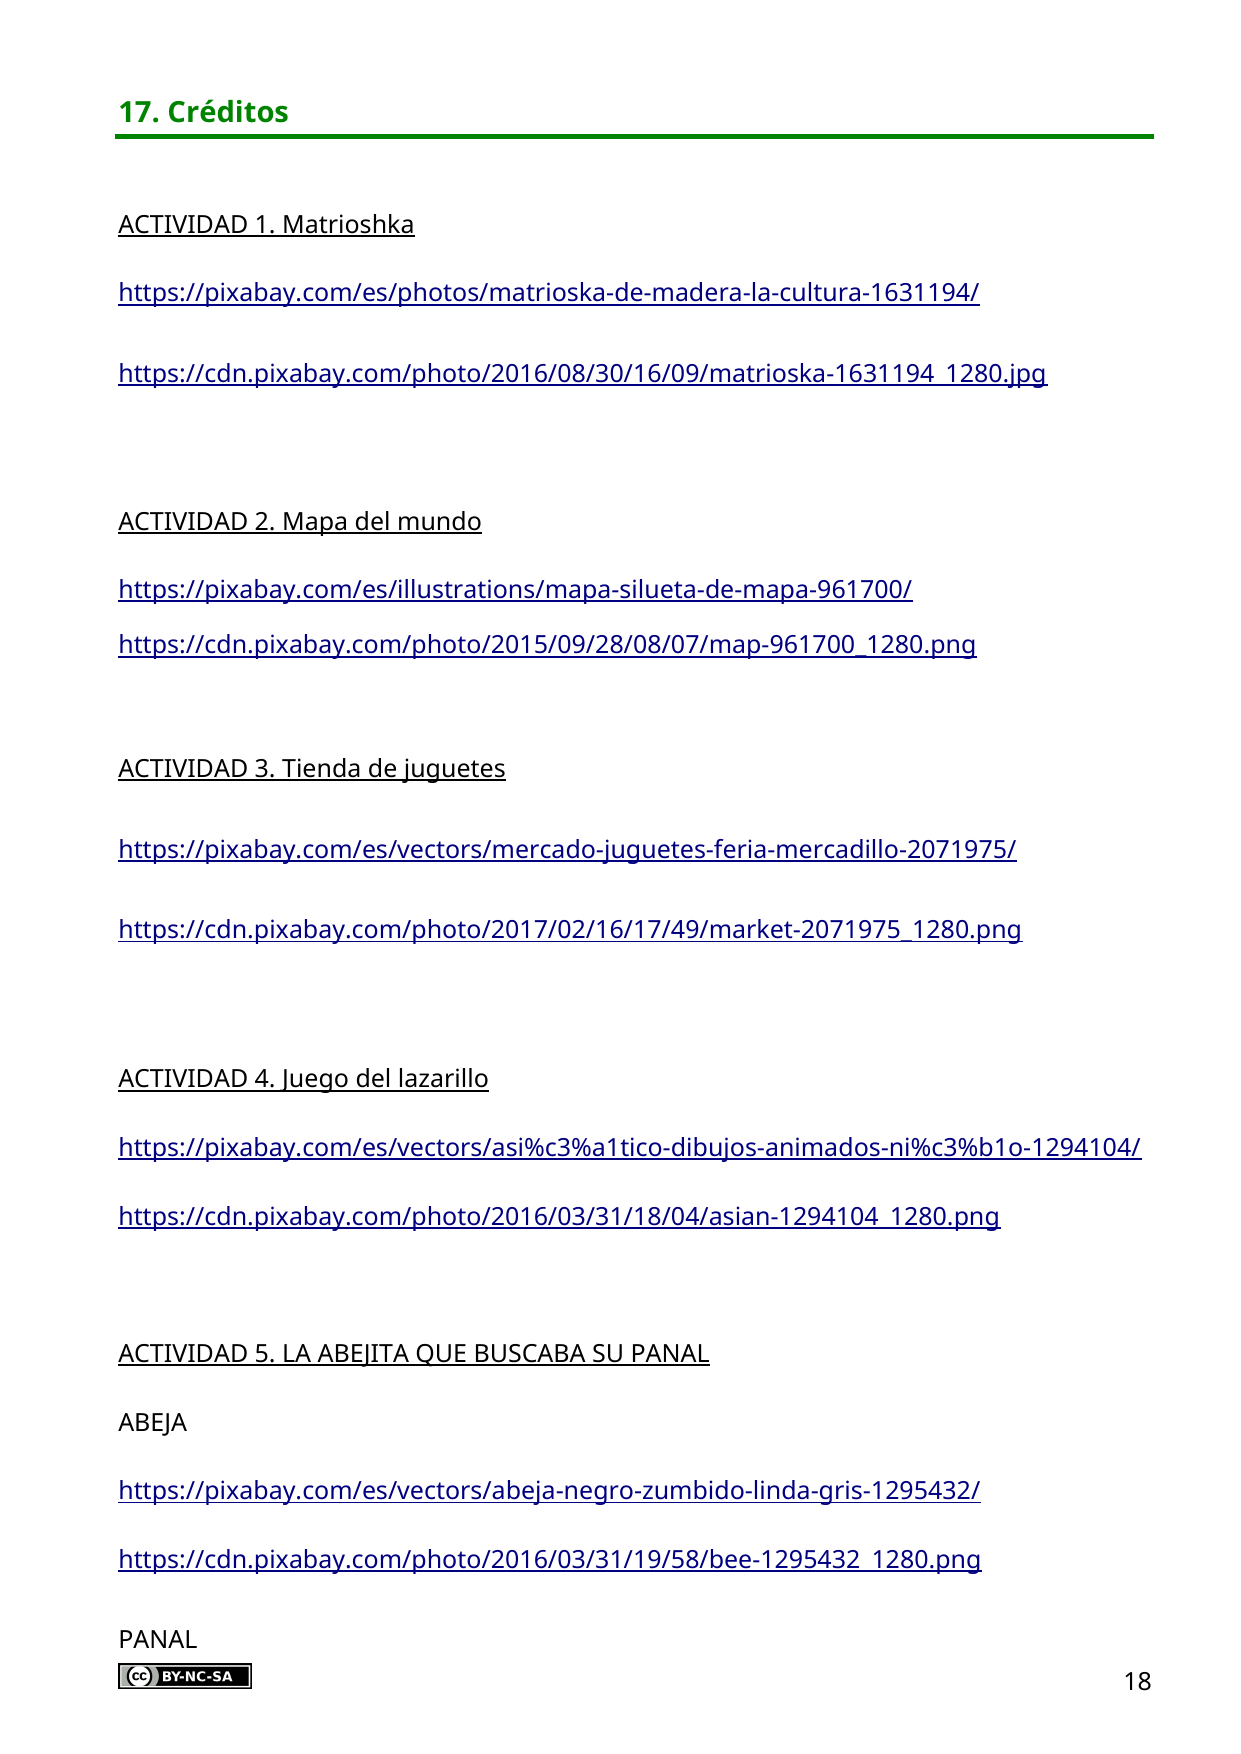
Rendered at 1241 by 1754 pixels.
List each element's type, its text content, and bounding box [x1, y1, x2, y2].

subtitle 17. Créditos [115, 88, 1154, 134]
text https://cdn.pixabay.com/photo/2017/02/16/17/49/market-2071975_1280.png [118, 912, 1152, 946]
text https://pixabay.com/es/vectors/mercado-juguetes-feria-mercadillo-2071975/ [118, 831, 1152, 865]
text PANAL [118, 1622, 1152, 1656]
text ACTIVIDAD 4. Juego del lazarillo [118, 1061, 1152, 1095]
text ACTIVIDAD 2. Mapa del mundo [118, 504, 1152, 538]
text https://pixabay.com/es/vectors/asi%c3%a1tico-dibujos-animados-ni%c3%b1o-1294104/ [118, 1129, 1152, 1164]
text https://pixabay.com/es/illustrations/mapa-silueta-de-mapa-961700/ [118, 571, 1152, 605]
text ACTIVIDAD 5. LA ABEJITA QUE BUSCABA SU PANAL [118, 1336, 1152, 1369]
text ACTIVIDAD 1. Matrioshka [118, 206, 1152, 240]
text ACTIVIDAD 3. Tienda de juguetes [118, 751, 1152, 785]
text ABEJA [118, 1404, 1152, 1438]
text https://pixabay.com/es/photos/matrioska-de-madera-la-cultura-1631194/ [118, 275, 1152, 309]
picture [118, 1663, 536, 1698]
text https://cdn.pixabay.com/photo/2016/08/30/16/09/matrioska-1631194_1280.jpg [118, 355, 1152, 389]
text https://cdn.pixabay.com/photo/2016/03/31/18/04/asian-1294104_1280.png [118, 1198, 1152, 1232]
text https://pixabay.com/es/vectors/abeja-negro-zumbido-linda-gris-1295432/ [118, 1473, 1152, 1507]
text https://cdn.pixabay.com/photo/2016/03/31/19/58/bee-1295432_1280.png [118, 1541, 1152, 1576]
text https://cdn.pixabay.com/photo/2015/09/28/08/07/map-961700_1280.png [118, 627, 1152, 661]
